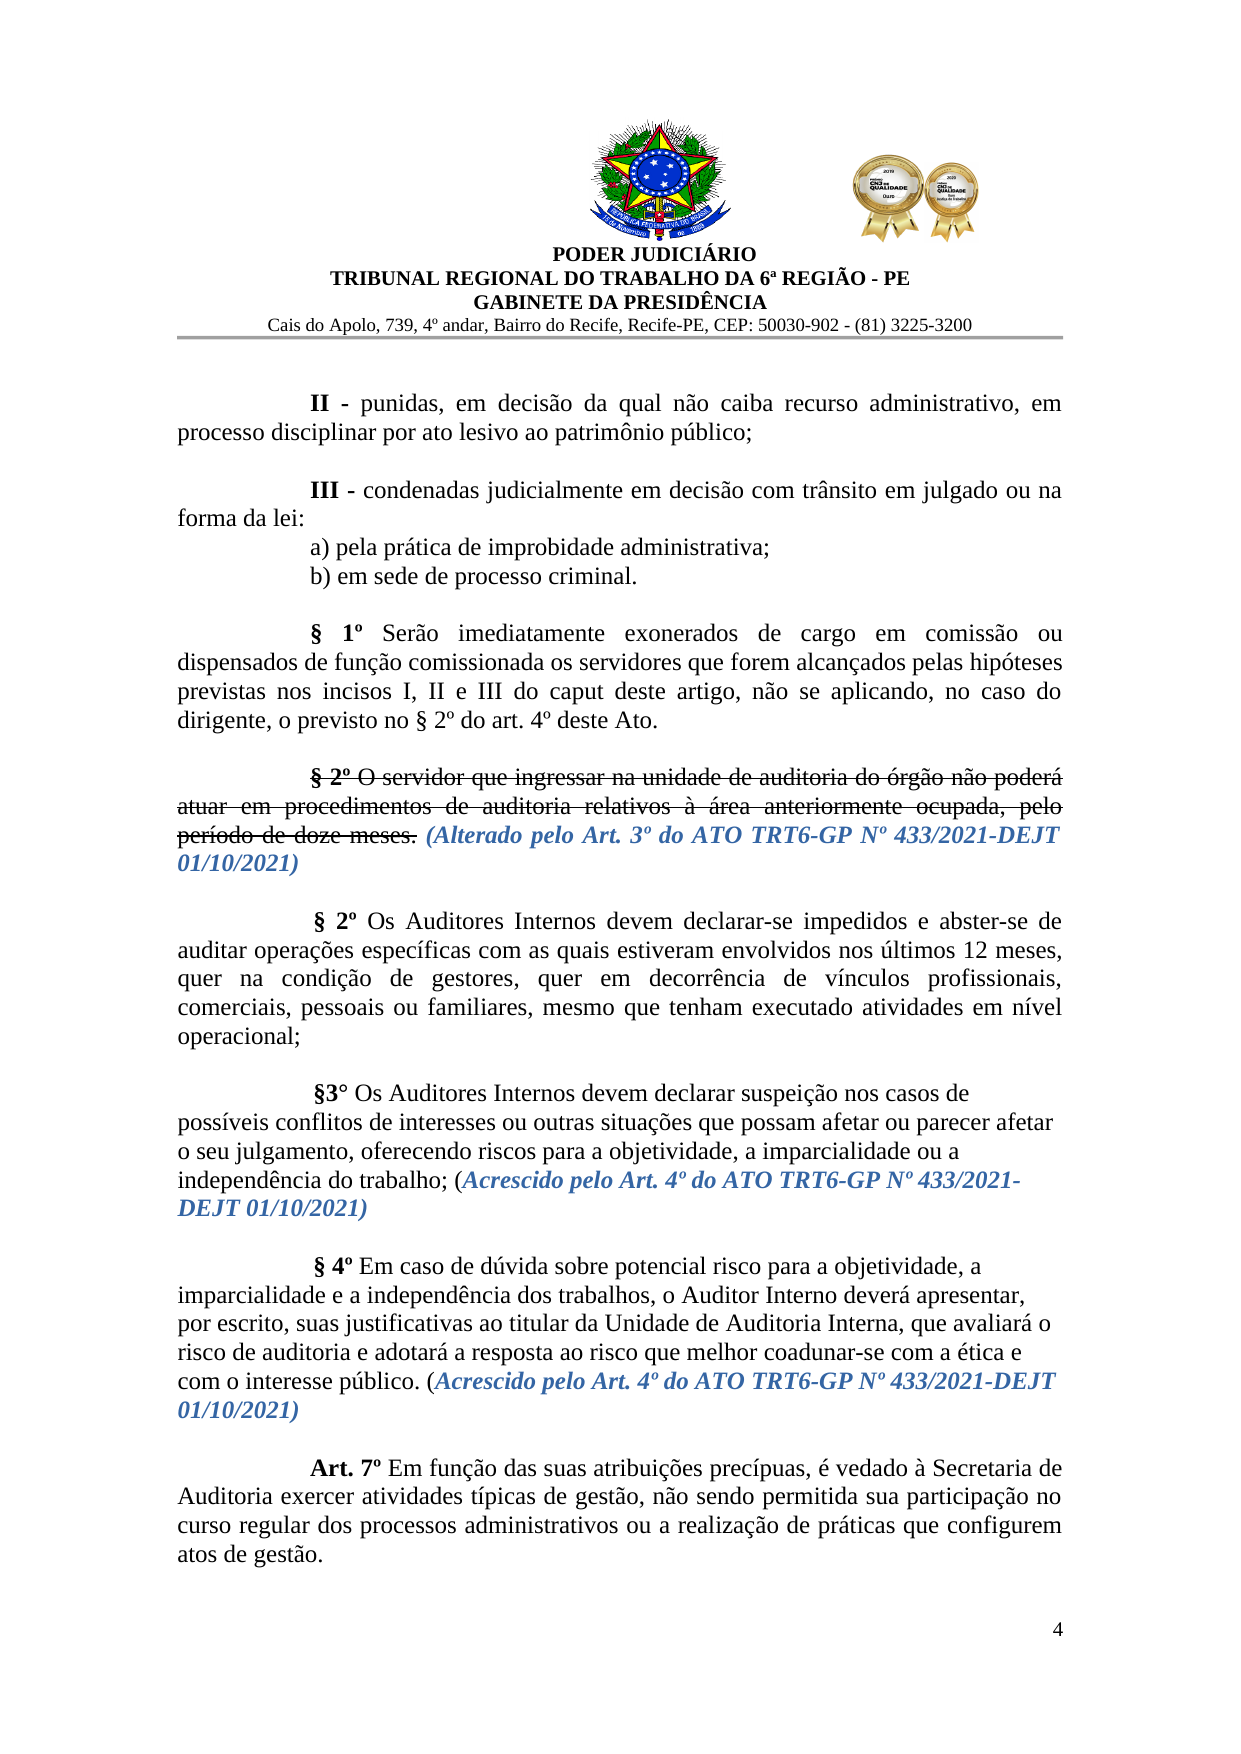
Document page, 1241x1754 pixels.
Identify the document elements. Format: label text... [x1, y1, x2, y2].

text a) pela prática de improbidade administrativa; [177, 532, 1063, 561]
text III - condenadas judicialmente em decisão com trânsito em julgado ou na forma da lei: [177, 475, 1063, 532]
text b) em sede de processo criminal. [177, 561, 1063, 590]
text §3° Os Auditores Internos devem declarar suspeição nos casos de possíveis conflitos de interesses ou outras situações que possam afetar ou parecer afetar o seu julgamento, oferecendo riscos para a objetividade, a imparcialidade ou a independência do trabalho; (Acrescido pelo Art. 4º do ATO TRT6-GP Nº 433/2021-DEJT 01/10/2021) [177, 1078, 1063, 1222]
text § 2º O servidor que ingressar na unidade de auditoria do órgão não poderá atuar em procedimentos de auditoria relativos à área anteriormente ocupada, pelo período de doze meses. (Alterado pelo Art. 3º do ATO TRT6-GP Nº 433/2021-DEJT 01/10/2021) [177, 762, 1063, 807]
text § 4º Em caso de dúvida sobre potencial risco para a objetividade, a imparcialidade e a independência dos trabalhos, o Auditor Interno deverá apresentar, por escrito, suas justificativas ao titular da Unidade de Auditoria Interna, que avaliará o risco de auditoria e adotará a resposta ao risco que melhor coadunar-se com a ética e com o interesse público. (Acrescido pelo Art. 4º do ATO TRT6-GP Nº 433/2021-DEJT 01/10/2021) [177, 1251, 1063, 1423]
text § 1º Serão imediatamente exonerados de cargo em comissão ou dispensados de função comissionada os servidores que forem alcançados pelas hipóteses previstas nos incisos I, II e III do caput deste artigo, não se aplicando, no caso do dirigente, o previsto no § 2º do art. 4º deste Ato. [177, 618, 1063, 733]
picture [852, 154, 979, 243]
text II - punidas, em decisão da qual não caiba recurso administrativo, em processo disciplinar por ato lesivo ao patrimônio público; [177, 388, 1063, 446]
text § 2º Os Auditores Internos devem declarar-se impedidos e abster-se de auditar operações específicas com as quais estiveram envolvidos nos últimos 12 meses, quer na condição de gestores, quer em decorrência de vínculos profissionais, comerciais, pessoais ou familiares, mesmo que tenham executado atividades em nível operacional; [177, 906, 1063, 1050]
picture [582, 117, 735, 243]
text Art. 7º Em função das suas atribuições precípuas, é vedado à Secretaria de Auditoria exercer atividades típicas de gestão, não sendo permitida sua participação no curso regular dos processos administrativos ou a realização de práticas que configurem atos de gestão. [177, 1453, 1063, 1568]
text § 2º O servidor que ingressar na unidade de auditoria do órgão não poderá atuar em procedimentos de auditoria relativos à área anteriormente ocupada, pelo período de doze meses. (Alterado pelo Art. 3º do ATO TRT6-GP Nº 433/2021-DEJT 01/10/2021) [177, 808, 1063, 877]
